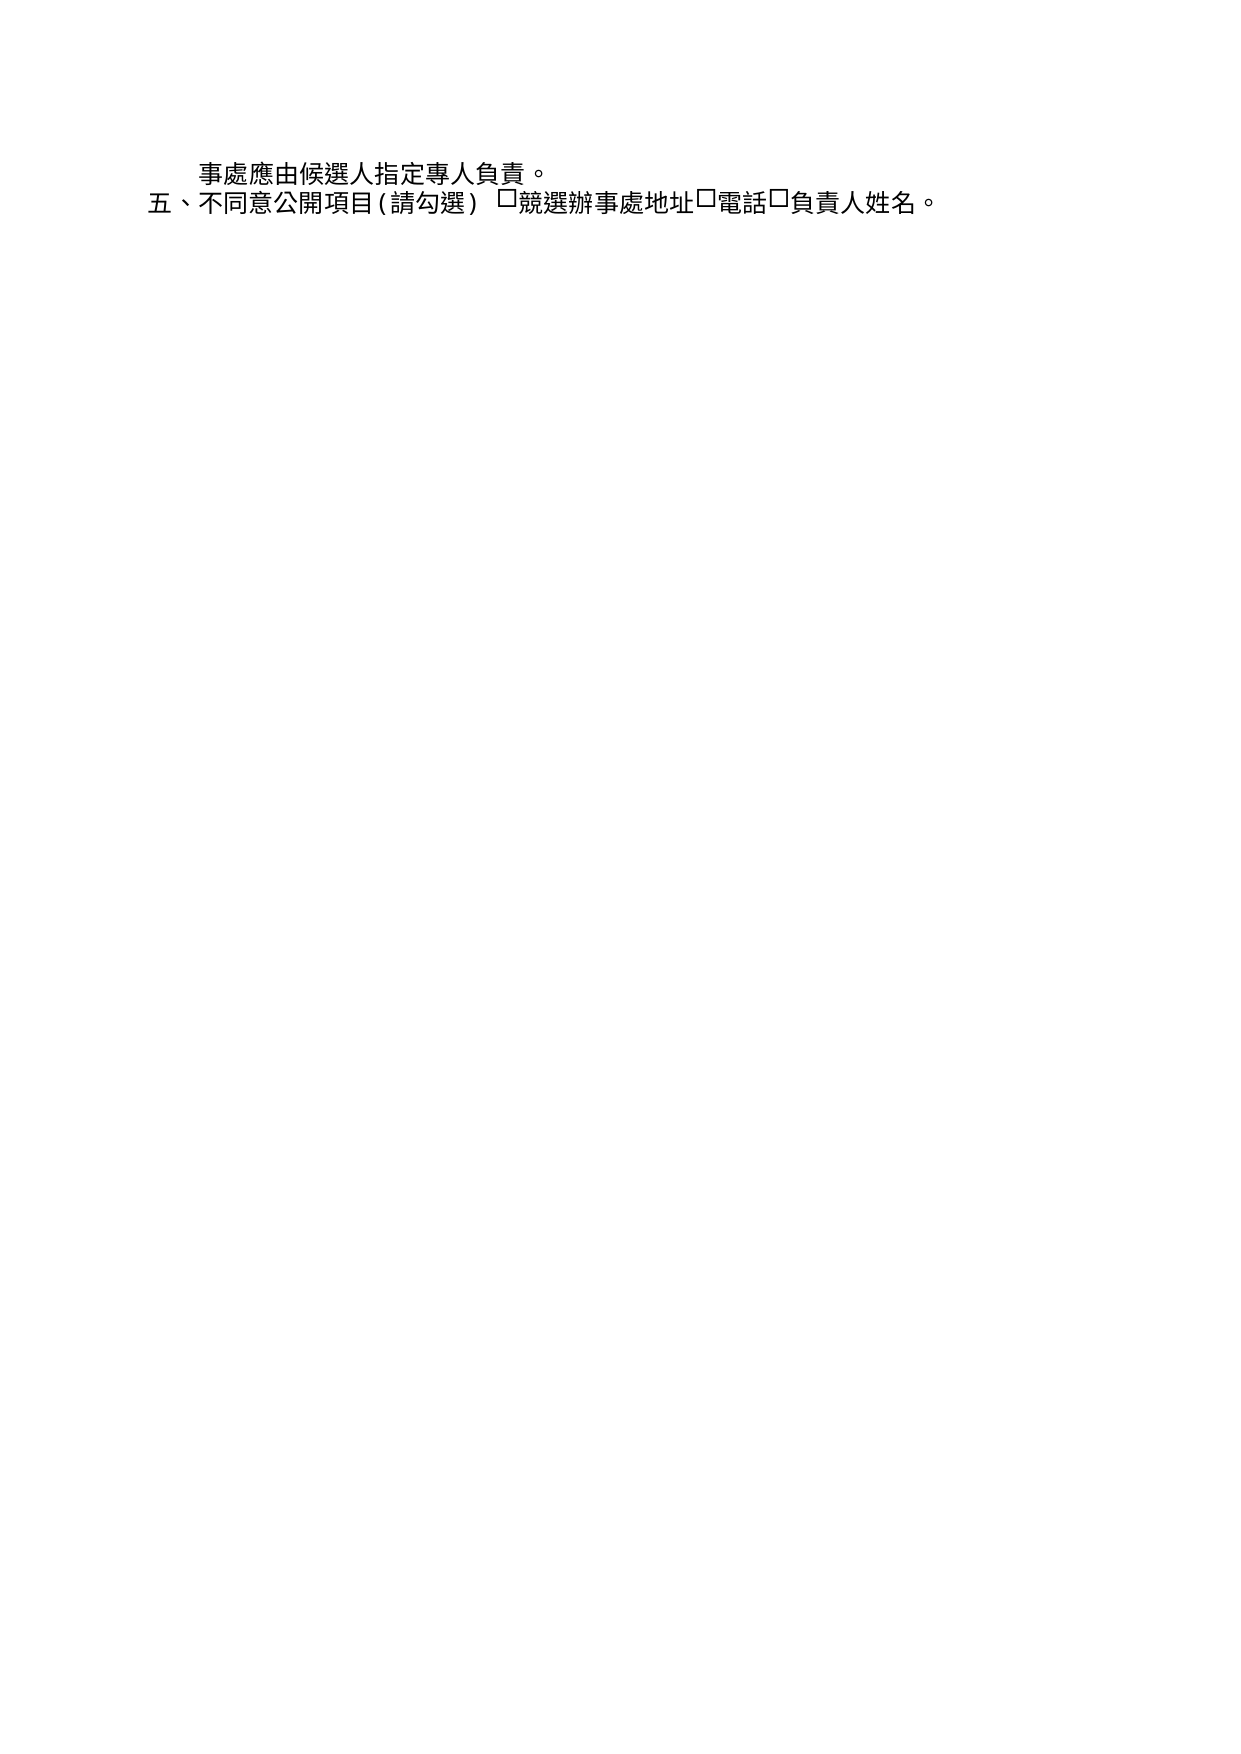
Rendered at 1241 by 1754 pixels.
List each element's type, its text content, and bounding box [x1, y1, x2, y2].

text 五、不同意公開項目(請勾選) 競選辦事處地址電話負責人姓名。 [148, 187, 1092, 217]
text 事處應由候選人指定專人負責。 [148, 158, 1092, 187]
